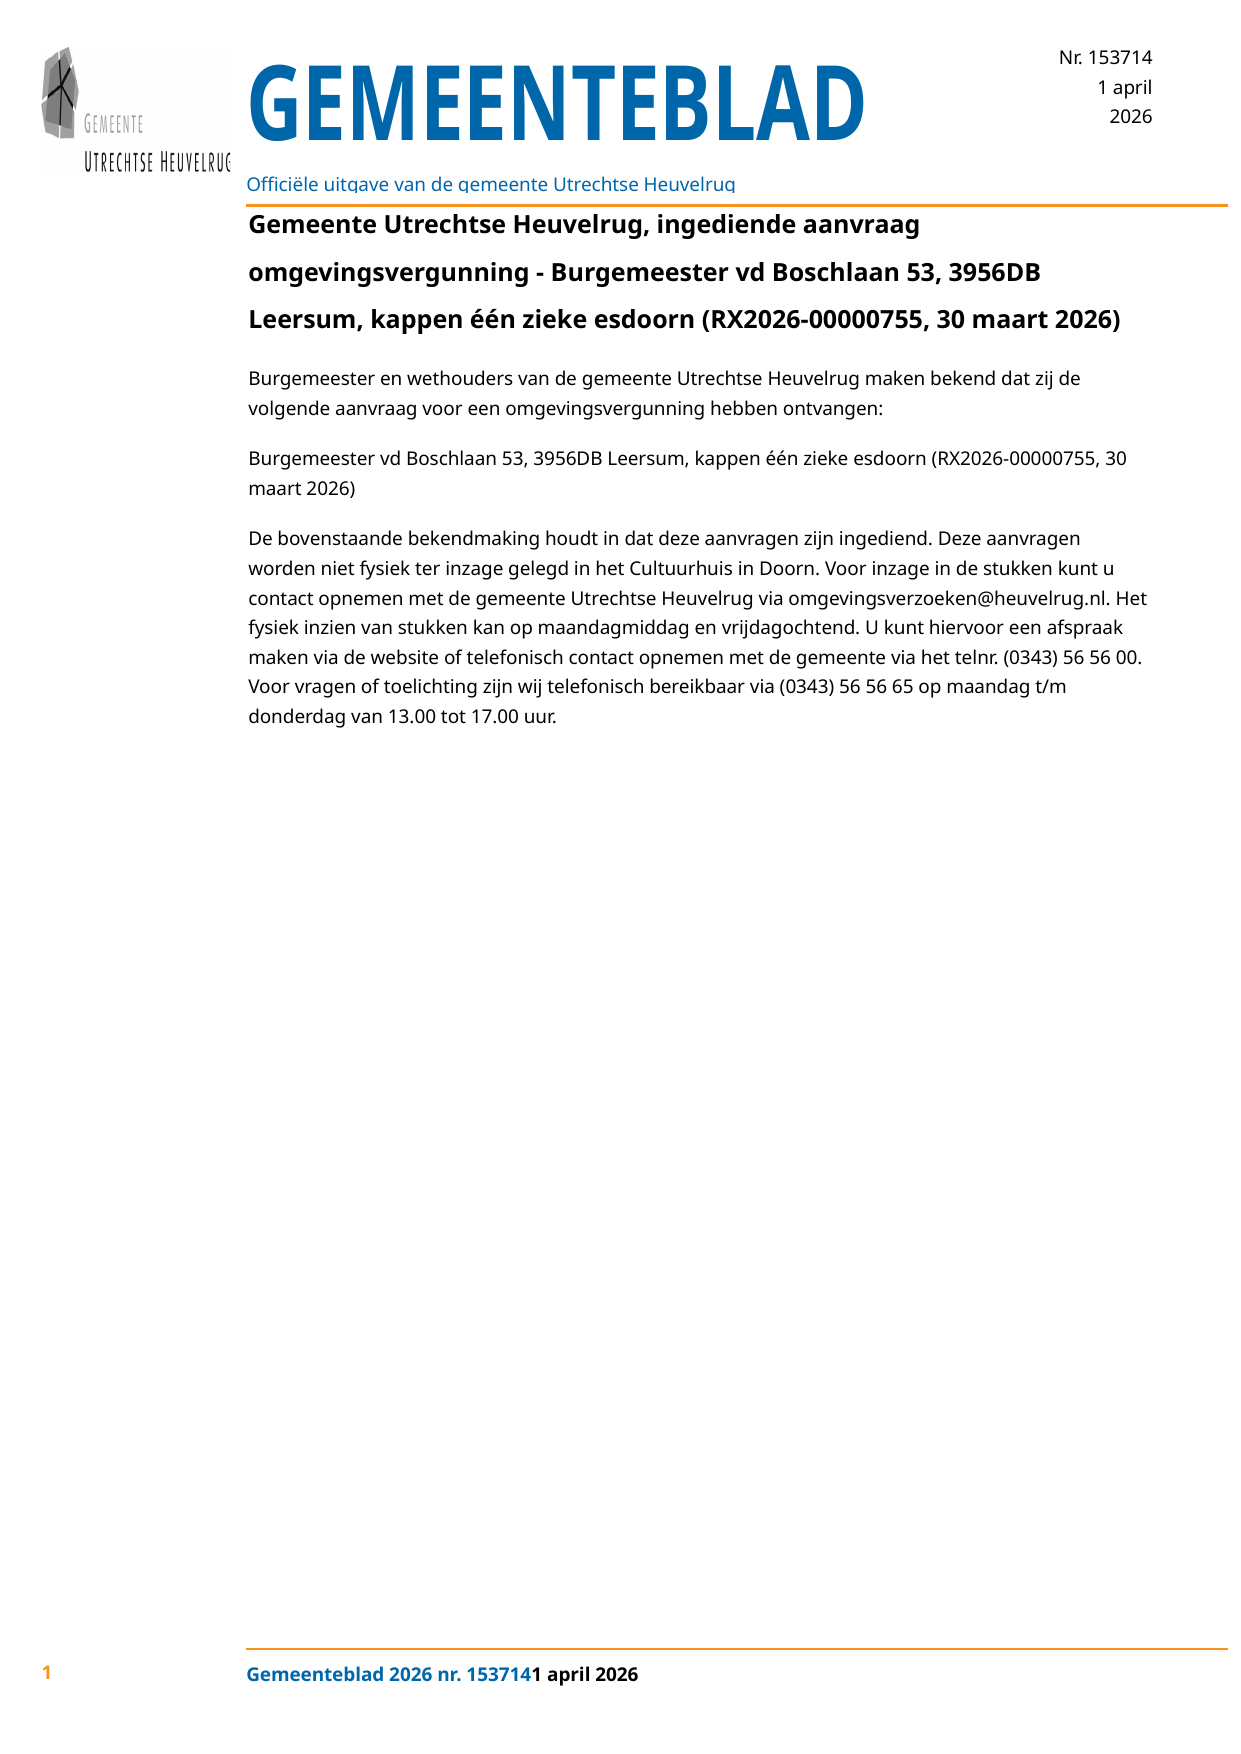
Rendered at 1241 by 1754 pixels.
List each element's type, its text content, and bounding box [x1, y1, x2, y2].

text Burgemeester vd Boschlaan 53, 3956DB Leersum, kappen één zieke esdoorn (RX2026-00000755, 30 maart 2026) [248, 446, 1152, 501]
text De bovenstaande bekendmaking houdt in dat deze aanvragen zijn ingediend. Deze aanvragen worden niet fysiek ter inzage gelegd in het Cultuurhuis in Doorn. Voor inzage in de stukken kunt u contact opnemen met de gemeente Utrechtse Heuvelrug via omgevingsverzoeken@heuvelrug.nl. Het fysiek inzien van stukken kan op maandagmiddag en vrijdagochtend. U kunt hiervoor een afspraak maken via de website of telefonisch contact opnemen met de gemeente via het telnr. (0343) 56 56 00. Voor vragen of toelichting zijn wij telefonisch bereikbaar via (0343) 56 56 65 op maandag t/m donderdag van 13.00 tot 17.00 uur. [248, 526, 1152, 729]
text Burgemeester en wethouders van de gemeente Utrechtse Heuvelrug maken bekend dat zij de volgende aanvraag voor een omgevingsvergunning hebben ontvangen: [248, 366, 1152, 421]
picture [41, 47, 231, 172]
text Gemeente Utrechtse Heuvelrug, ingediende aanvraag omgevingsvergunning - Burgemeester vd Boschlaan 53, 3956DB Leersum, kappen één zieke esdoorn (RX2026-00000755, 30 maart 2026) [248, 207, 1152, 336]
